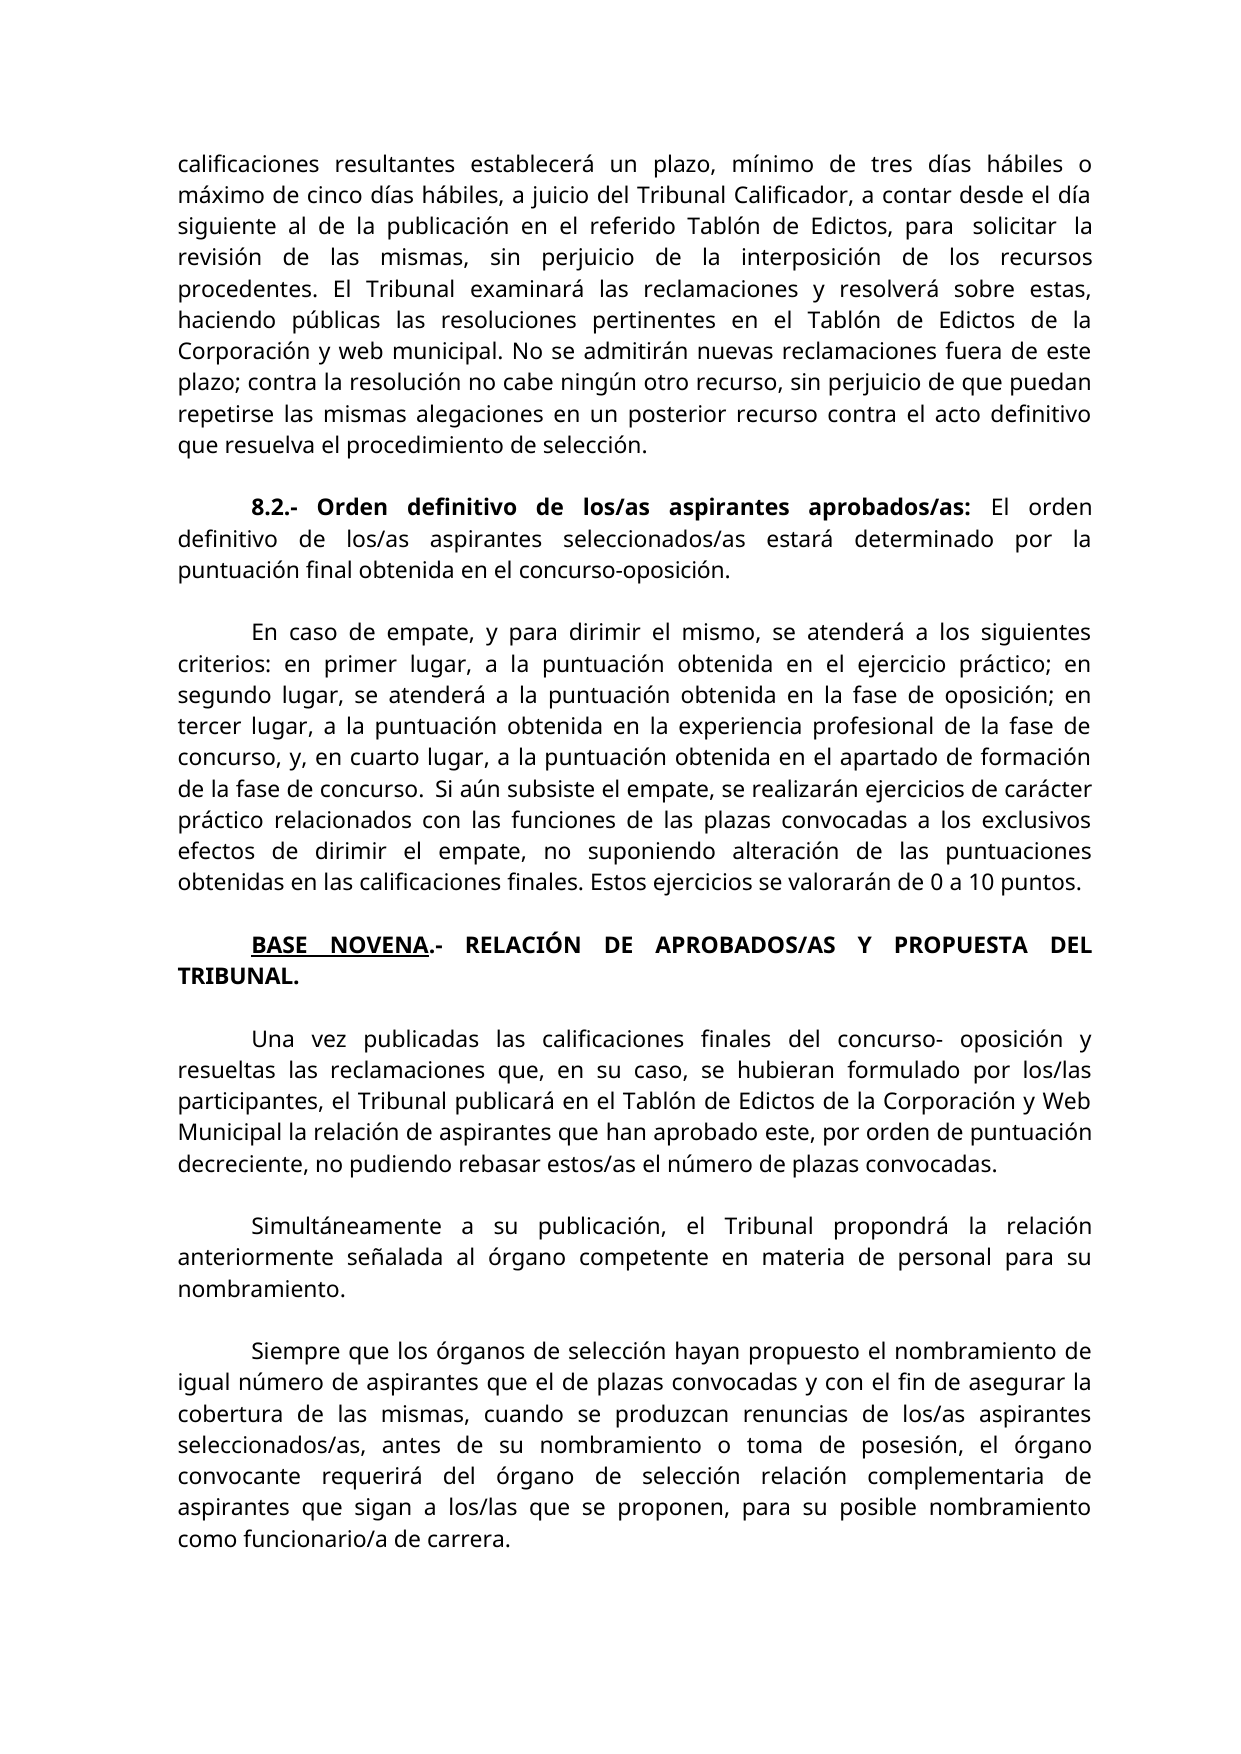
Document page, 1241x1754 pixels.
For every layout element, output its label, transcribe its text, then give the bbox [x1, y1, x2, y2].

text Siempre que los órganos de selección hayan propuesto el nombramiento de igual número de aspirantes que el de plazas convocadas y con el fin de asegurar la cobertura de las mismas, cuando se produzcan renuncias de los/as aspirantes seleccionados/as, antes de su nombramiento o toma de posesión, el órgano convocante requerirá del órgano de selección relación complementaria de aspirantes que sigan a los/las que se proponen, para su posible nombramiento como funcionario/a de carrera. [177, 1335, 1093, 1554]
subtitle BASE NOVENA.- RELACIÓN DE APROBADOS/AS Y PROPUESTA DEL TRIBUNAL. [177, 929, 1093, 991]
text 8.2.- Orden definitivo de los/as aspirantes aprobados/as: El orden definitivo de los/as aspirantes seleccionados/as estará determinado por la puntuación final obtenida en el concurso-oposición. [177, 491, 1093, 585]
text calificaciones resultantes establecerá un plazo, mínimo de tres días hábiles o máximo de cinco días hábiles, a juicio del Tribunal Calificador, a contar desde el día siguiente al de la publicación en el referido Tablón de Edictos, para solicitar la revisión de las mismas, sin perjuicio de la interposición de los recursos procedentes. El Tribunal examinará las reclamaciones y resolverá sobre estas, haciendo públicas las resoluciones pertinentes en el Tablón de Edictos de la Corporación y web municipal. No se admitirán nuevas reclamaciones fuera de este plazo; contra la resolución no cabe ningún otro recurso, sin perjuicio de que puedan repetirse las mismas alegaciones en un posterior recurso contra el acto definitivo que resuelva el procedimiento de selección. [177, 148, 1093, 460]
text Una vez publicadas las calificaciones finales del concurso- oposición y resueltas las reclamaciones que, en su caso, se hubieran formulado por los/las participantes, el Tribunal publicará en el Tablón de Edictos de la Corporación y Web Municipal la relación de aspirantes que han aprobado este, por orden de puntuación decreciente, no pudiendo rebasar estos/as el número de plazas convocadas. [177, 1023, 1093, 1179]
text En caso de empate, y para dirimir el mismo, se atenderá a los siguientes criterios: en primer lugar, a la puntuación obtenida en el ejercicio práctico; en segundo lugar, se atenderá a la puntuación obtenida en la fase de oposición; en tercer lugar, a la puntuación obtenida en la experiencia profesional de la fase de concurso, y, en cuarto lugar, a la puntuación obtenida en el apartado de formación de la fase de concurso. Si aún subsiste el empate, se realizarán ejercicios de carácter práctico relacionados con las funciones de las plazas convocadas a los exclusivos efectos de dirimir el empate, no suponiendo alteración de las puntuaciones obtenidas en las calificaciones finales. Estos ejercicios se valorarán de 0 a 10 puntos. [177, 616, 1093, 898]
text Simultáneamente a su publicación, el Tribunal propondrá la relación anteriormente señalada al órgano competente en materia de personal para su nombramiento. [177, 1210, 1093, 1304]
